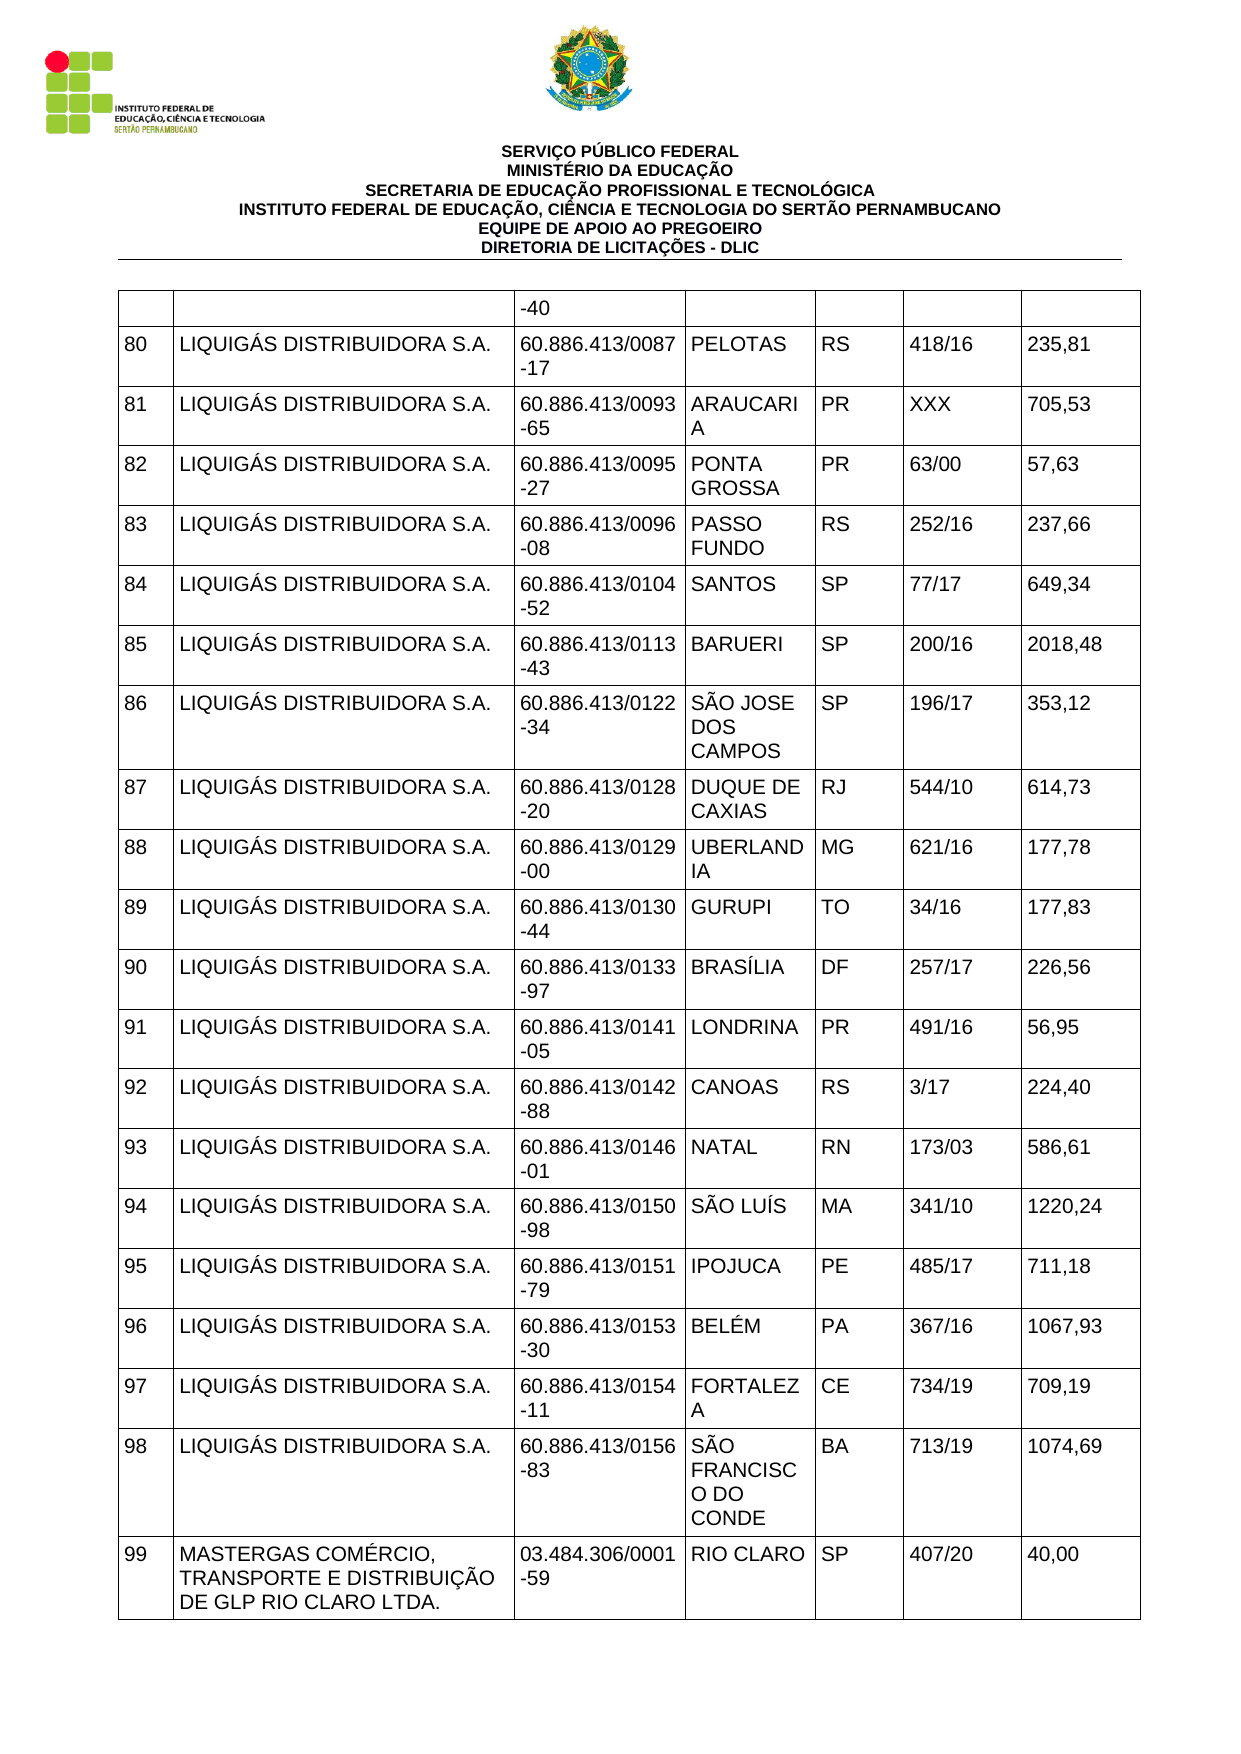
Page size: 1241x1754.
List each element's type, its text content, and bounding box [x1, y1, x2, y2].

table_cell 60.886.413/0146-01 [515, 1129, 685, 1188]
table_cell 92 [119, 1069, 173, 1128]
table_cell XXX [904, 387, 1021, 445]
table_cell 177,83 [1022, 890, 1140, 948]
table_cell 1074,69 [1022, 1429, 1140, 1536]
table_cell LIQUIGÁS DISTRIBUIDORA S.A. [174, 506, 514, 565]
table_cell 60.886.413/0122-34 [515, 686, 685, 769]
table_cell LIQUIGÁS DISTRIBUIDORA S.A. [174, 1010, 514, 1068]
table_cell [904, 291, 1021, 326]
table_cell 77/17 [904, 566, 1021, 625]
table_cell LIQUIGÁS DISTRIBUIDORA S.A. [174, 1249, 514, 1308]
table_cell SP [816, 686, 903, 769]
table_cell BA [816, 1429, 903, 1536]
table_cell 03.484.306/0001-59 [515, 1537, 685, 1619]
table_cell 60.886.413/0093-65 [515, 387, 685, 445]
table_cell [816, 291, 903, 326]
table_cell SANTOS [686, 566, 815, 625]
table_cell 353,12 [1022, 686, 1140, 769]
table_cell MA [816, 1189, 903, 1248]
table_cell SP [816, 626, 903, 685]
table_cell UBERLANDIA [686, 830, 815, 889]
table_cell NATAL [686, 1129, 815, 1188]
table_cell 621/16 [904, 830, 1021, 889]
table_cell 586,61 [1022, 1129, 1140, 1188]
table_cell LIQUIGÁS DISTRIBUIDORA S.A. [174, 387, 514, 445]
table_cell SP [816, 1537, 903, 1619]
table_cell SÃO LUÍS [686, 1189, 815, 1248]
table_cell PA [816, 1309, 903, 1368]
table_cell 82 [119, 446, 173, 505]
table_cell 83 [119, 506, 173, 565]
table_cell TO [816, 890, 903, 948]
table_cell 649,34 [1022, 566, 1140, 625]
table_cell PR [816, 446, 903, 505]
table_cell 1220,24 [1022, 1189, 1140, 1248]
table_cell LIQUIGÁS DISTRIBUIDORA S.A. [174, 327, 514, 386]
table_cell 341/10 [904, 1189, 1021, 1248]
table_cell LIQUIGÁS DISTRIBUIDORA S.A. [174, 1369, 514, 1428]
table_cell 60.886.413/0087-17 [515, 327, 685, 386]
table_cell LIQUIGÁS DISTRIBUIDORA S.A. [174, 626, 514, 685]
table_cell 224,40 [1022, 1069, 1140, 1128]
table_cell 418/16 [904, 327, 1021, 386]
table_cell DUQUE DE CAXIAS [686, 770, 815, 829]
table_cell 40,00 [1022, 1537, 1140, 1619]
table_cell [119, 291, 173, 326]
table_cell [686, 291, 815, 326]
table_cell 40 [515, 291, 685, 326]
table_cell 60.886.413/0133-97 [515, 950, 685, 1008]
table_cell LIQUIGÁS DISTRIBUIDORA S.A. [174, 1069, 514, 1128]
table_cell SÃO JOSE DOS CAMPOS [686, 686, 815, 769]
table_cell BELÉM [686, 1309, 815, 1368]
table_cell MG [816, 830, 903, 889]
table_cell 80 [119, 327, 173, 386]
table_cell SÃO FRANCISCO DO CONDE [686, 1429, 815, 1536]
table_cell LIQUIGÁS DISTRIBUIDORA S.A. [174, 446, 514, 505]
table_cell 485/17 [904, 1249, 1021, 1308]
table_cell LIQUIGÁS DISTRIBUIDORA S.A. [174, 1189, 514, 1248]
table_cell PR [816, 1010, 903, 1068]
table_cell 60.886.413/0113-43 [515, 626, 685, 685]
table_cell 257/17 [904, 950, 1021, 1008]
table_cell BARUERI [686, 626, 815, 685]
table_cell LIQUIGÁS DISTRIBUIDORA S.A. [174, 1429, 514, 1536]
table_cell 367/16 [904, 1309, 1021, 1368]
table_cell PELOTAS [686, 327, 815, 386]
table_cell 60.886.413/0095-27 [515, 446, 685, 505]
table_cell 2018,48 [1022, 626, 1140, 685]
table_cell 85 [119, 626, 173, 685]
table_cell 491/16 [904, 1010, 1021, 1068]
table_cell 60.886.413/0156-83 [515, 1429, 685, 1536]
table_cell ARAUCARIA [686, 387, 815, 445]
table_cell 57,63 [1022, 446, 1140, 505]
table_cell LIQUIGÁS DISTRIBUIDORA S.A. [174, 770, 514, 829]
picture [545, 25, 633, 111]
table_cell [174, 291, 514, 326]
table_cell RS [816, 327, 903, 386]
table_cell PE [816, 1249, 903, 1308]
table_cell RS [816, 1069, 903, 1128]
table_cell LIQUIGÁS DISTRIBUIDORA S.A. [174, 950, 514, 1008]
table_cell 60.886.413/0142-88 [515, 1069, 685, 1128]
table_cell LONDRINA [686, 1010, 815, 1068]
table_cell LIQUIGÁS DISTRIBUIDORA S.A. [174, 566, 514, 625]
table_cell 60.886.413/0130-44 [515, 890, 685, 948]
table_cell 200/16 [904, 626, 1021, 685]
table_cell MASTERGAS COMÉRCIO, TRANSPORTE E DISTRIBUIÇÃO DE GLP RIO CLARO LTDA. [174, 1537, 514, 1619]
table_cell 60.886.413/0150-98 [515, 1189, 685, 1248]
table_cell 173/03 [904, 1129, 1021, 1188]
table_cell 196/17 [904, 686, 1021, 769]
table_cell 97 [119, 1369, 173, 1428]
table_cell 237,66 [1022, 506, 1140, 565]
table_cell 81 [119, 387, 173, 445]
table_cell RIO CLARO [686, 1537, 815, 1619]
table_cell LIQUIGÁS DISTRIBUIDORA S.A. [174, 1129, 514, 1188]
table_cell 60.886.413/0151-79 [515, 1249, 685, 1308]
table_cell 544/10 [904, 770, 1021, 829]
table_cell 95 [119, 1249, 173, 1308]
table_cell 84 [119, 566, 173, 625]
table_cell 90 [119, 950, 173, 1008]
table_cell PASSO FUNDO [686, 506, 815, 565]
table_cell LIQUIGÁS DISTRIBUIDORA S.A. [174, 830, 514, 889]
table_cell PR [816, 387, 903, 445]
table_cell 3/17 [904, 1069, 1021, 1128]
table_cell LIQUIGÁS DISTRIBUIDORA S.A. [174, 890, 514, 948]
table_cell CE [816, 1369, 903, 1428]
table_cell 88 [119, 830, 173, 889]
table_cell SP [816, 566, 903, 625]
table_cell 60.886.413/0154-11 [515, 1369, 685, 1428]
table_cell FORTALEZA [686, 1369, 815, 1428]
table_cell 407/20 [904, 1537, 1021, 1619]
table_cell 63/00 [904, 446, 1021, 505]
table_cell 705,53 [1022, 387, 1140, 445]
table_cell LIQUIGÁS DISTRIBUIDORA S.A. [174, 686, 514, 769]
table_cell 711,18 [1022, 1249, 1140, 1308]
table_cell 56,95 [1022, 1010, 1140, 1068]
table_cell 91 [119, 1010, 173, 1068]
table_cell 99 [119, 1537, 173, 1619]
table_cell GURUPI [686, 890, 815, 948]
picture [37, 48, 272, 138]
table_cell 96 [119, 1309, 173, 1368]
table_cell LIQUIGÁS DISTRIBUIDORA S.A. [174, 1309, 514, 1368]
table_cell DF [816, 950, 903, 1008]
table_cell 1067,93 [1022, 1309, 1140, 1368]
table_cell 60.886.413/0129-00 [515, 830, 685, 889]
table_cell 94 [119, 1189, 173, 1248]
table_cell 86 [119, 686, 173, 769]
table_cell 177,78 [1022, 830, 1140, 889]
table_cell 87 [119, 770, 173, 829]
table_cell 98 [119, 1429, 173, 1536]
table_cell 34/16 [904, 890, 1021, 948]
table_cell 89 [119, 890, 173, 948]
table_cell 252/16 [904, 506, 1021, 565]
table_cell 93 [119, 1129, 173, 1188]
table_cell RS [816, 506, 903, 565]
table_cell 60.886.413/0128-20 [515, 770, 685, 829]
table_cell 235,81 [1022, 327, 1140, 386]
table_cell BRASÍLIA [686, 950, 815, 1008]
table_cell 60.886.413/0153-30 [515, 1309, 685, 1368]
table_cell 734/19 [904, 1369, 1021, 1428]
table_cell 60.886.413/0104-52 [515, 566, 685, 625]
table_cell 226,56 [1022, 950, 1140, 1008]
table_cell 713/19 [904, 1429, 1021, 1536]
table_cell [1022, 291, 1140, 326]
table_cell RJ [816, 770, 903, 829]
table_cell 709,19 [1022, 1369, 1140, 1428]
table_cell RN [816, 1129, 903, 1188]
table_cell 60.886.413/0096-08 [515, 506, 685, 565]
table_cell 614,73 [1022, 770, 1140, 829]
table_cell 60.886.413/0141-05 [515, 1010, 685, 1068]
table_cell IPOJUCA [686, 1249, 815, 1308]
table_cell PONTA GROSSA [686, 446, 815, 505]
table_cell CANOAS [686, 1069, 815, 1128]
